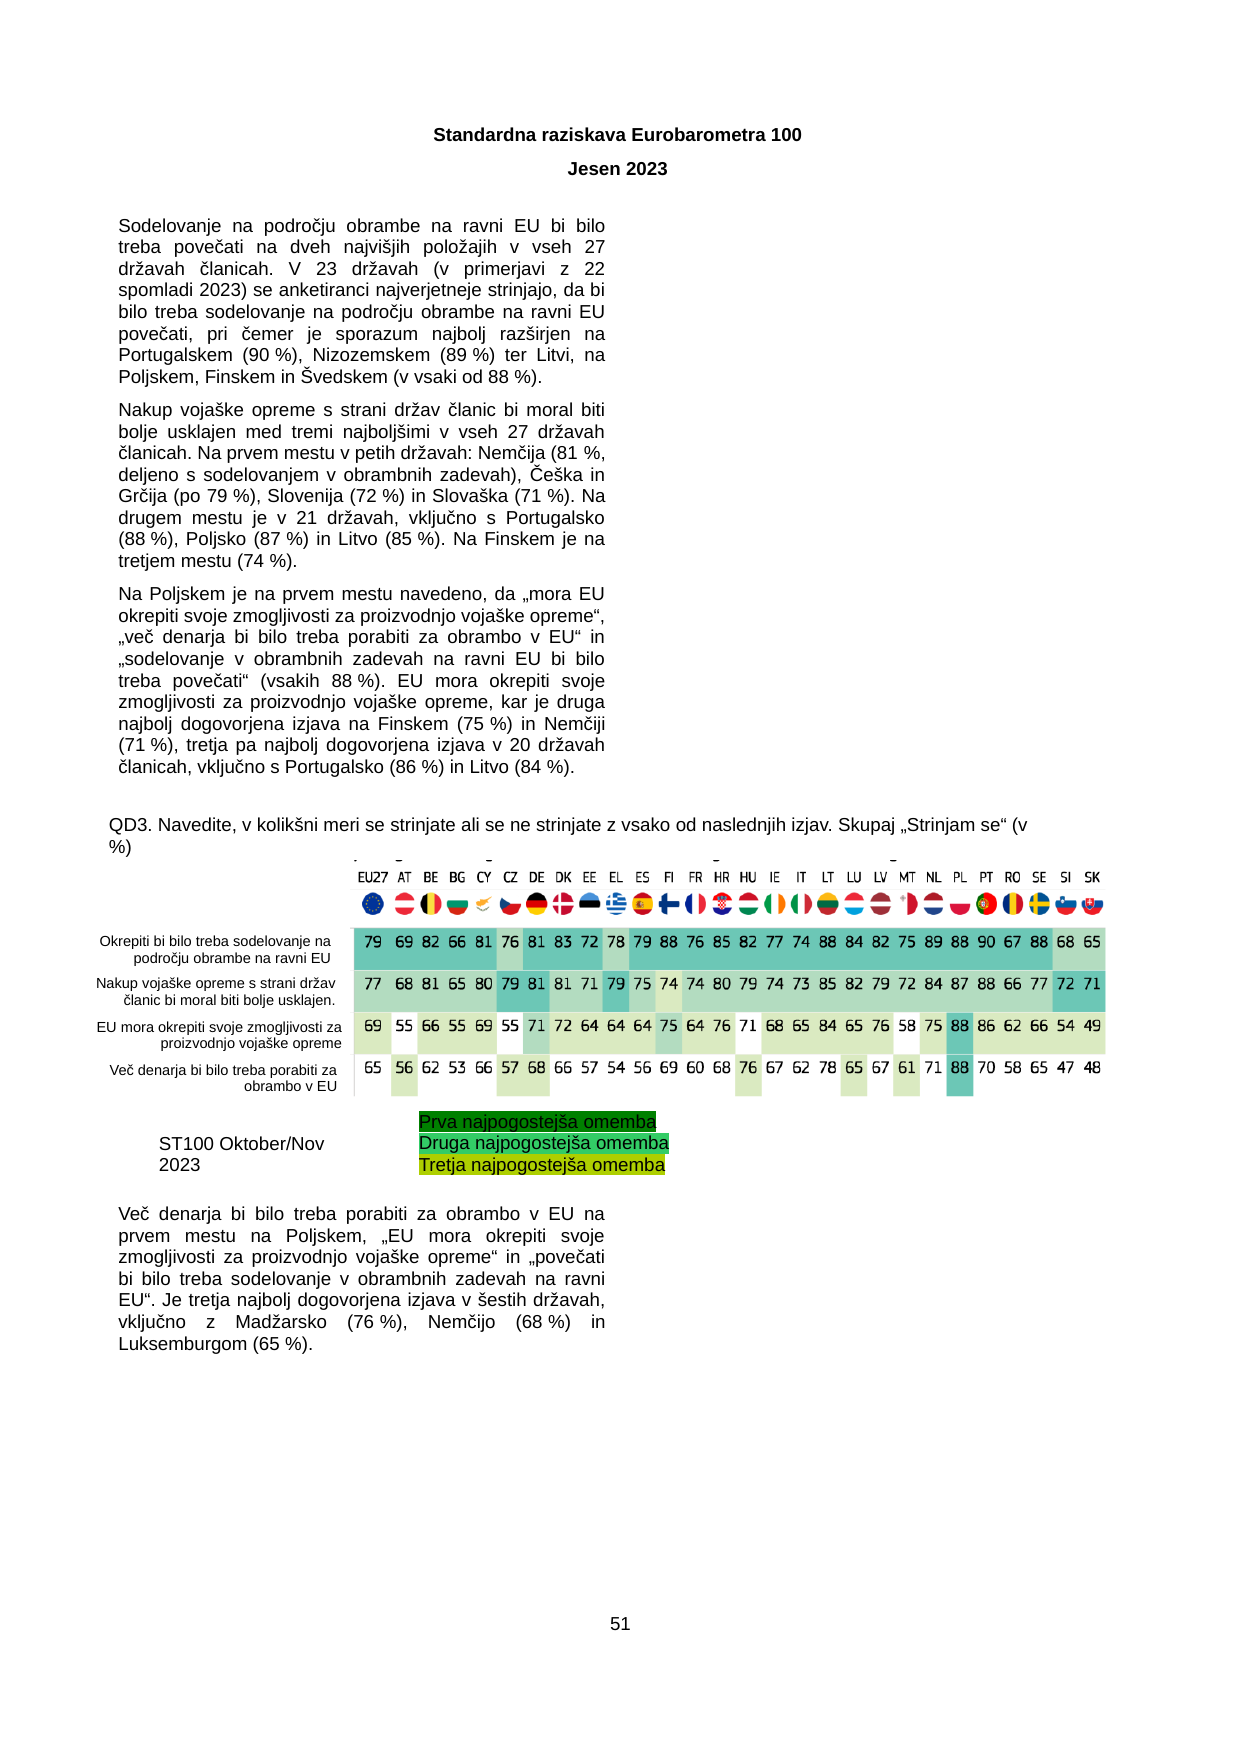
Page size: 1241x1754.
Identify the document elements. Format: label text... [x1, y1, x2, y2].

text Sodelovanje na področju obrambe na ravni EU bi bilo treba povečati na dveh najvišjih položajih v vseh 27 državah članicah. V 23 državah (v primerjavi z 22 spomladi 2023) se anketiranci najverjetneje strinjajo, da bi bilo treba sodelovanje na področju obrambe na ravni EU povečati, pri čemer je sporazum najbolj razširjen na Portugalskem (90 %), Nizozemskem (89 %) ter Litvi, na Poljskem, Finskem in Švedskem (v vsaki od 88 %). [118, 214, 605, 387]
text Več denarja bi bilo treba porabiti za obrambo v EU na prvem mestu na Poljskem, „EU mora okrepiti svoje zmogljivosti za proizvodnjo vojaške opreme“ in „povečati bi bilo treba sodelovanje v obrambnih zadevah na ravni EU“. Je tretja najbolj dogovorjena izjava v šestih državah, vključno z Madžarsko (76 %), Nemčijo (68 %) in Luksemburgom (65 %). [118, 789, 605, 1354]
picture [350, 860, 1107, 1115]
text Na Poljskem je na prvem mestu navedeno, da „mora EU okrepiti svoje zmogljivosti za proizvodnjo vojaške opreme“, „več denarja bi bilo treba porabiti za obrambo v EU“ in „sodelovanje v obrambnih zadevah na ravni EU bi bilo treba povečati“ (vsakih 88 %). EU mora okrepiti svoje zmogljivosti za proizvodnjo vojaške opreme, kar je druga najbolj dogovorjena izjava na Finskem (75 %) in Nemčiji (71 %), tretja pa najbolj dogovorjena izjava v 20 državah članicah, vključno s Portugalsko (86 %) in Litvo (84 %). [118, 583, 605, 777]
text Nakup vojaške opreme s strani držav članic bi moral biti bolje usklajen med tremi najboljšimi v vseh 27 državah članicah. Na prvem mestu v petih državah: Nemčija (81 %, deljeno s sodelovanjem v obrambnih zadevah), Češka in Grčija (po 79 %), Slovenija (72 %) in Slovaška (71 %). Na drugem mestu je v 21 državah, vključno s Portugalsko (88 %), Poljsko (87 %) in Litvo (85 %). Na Finskem je na tretjem mestu (74 %). [118, 399, 605, 571]
